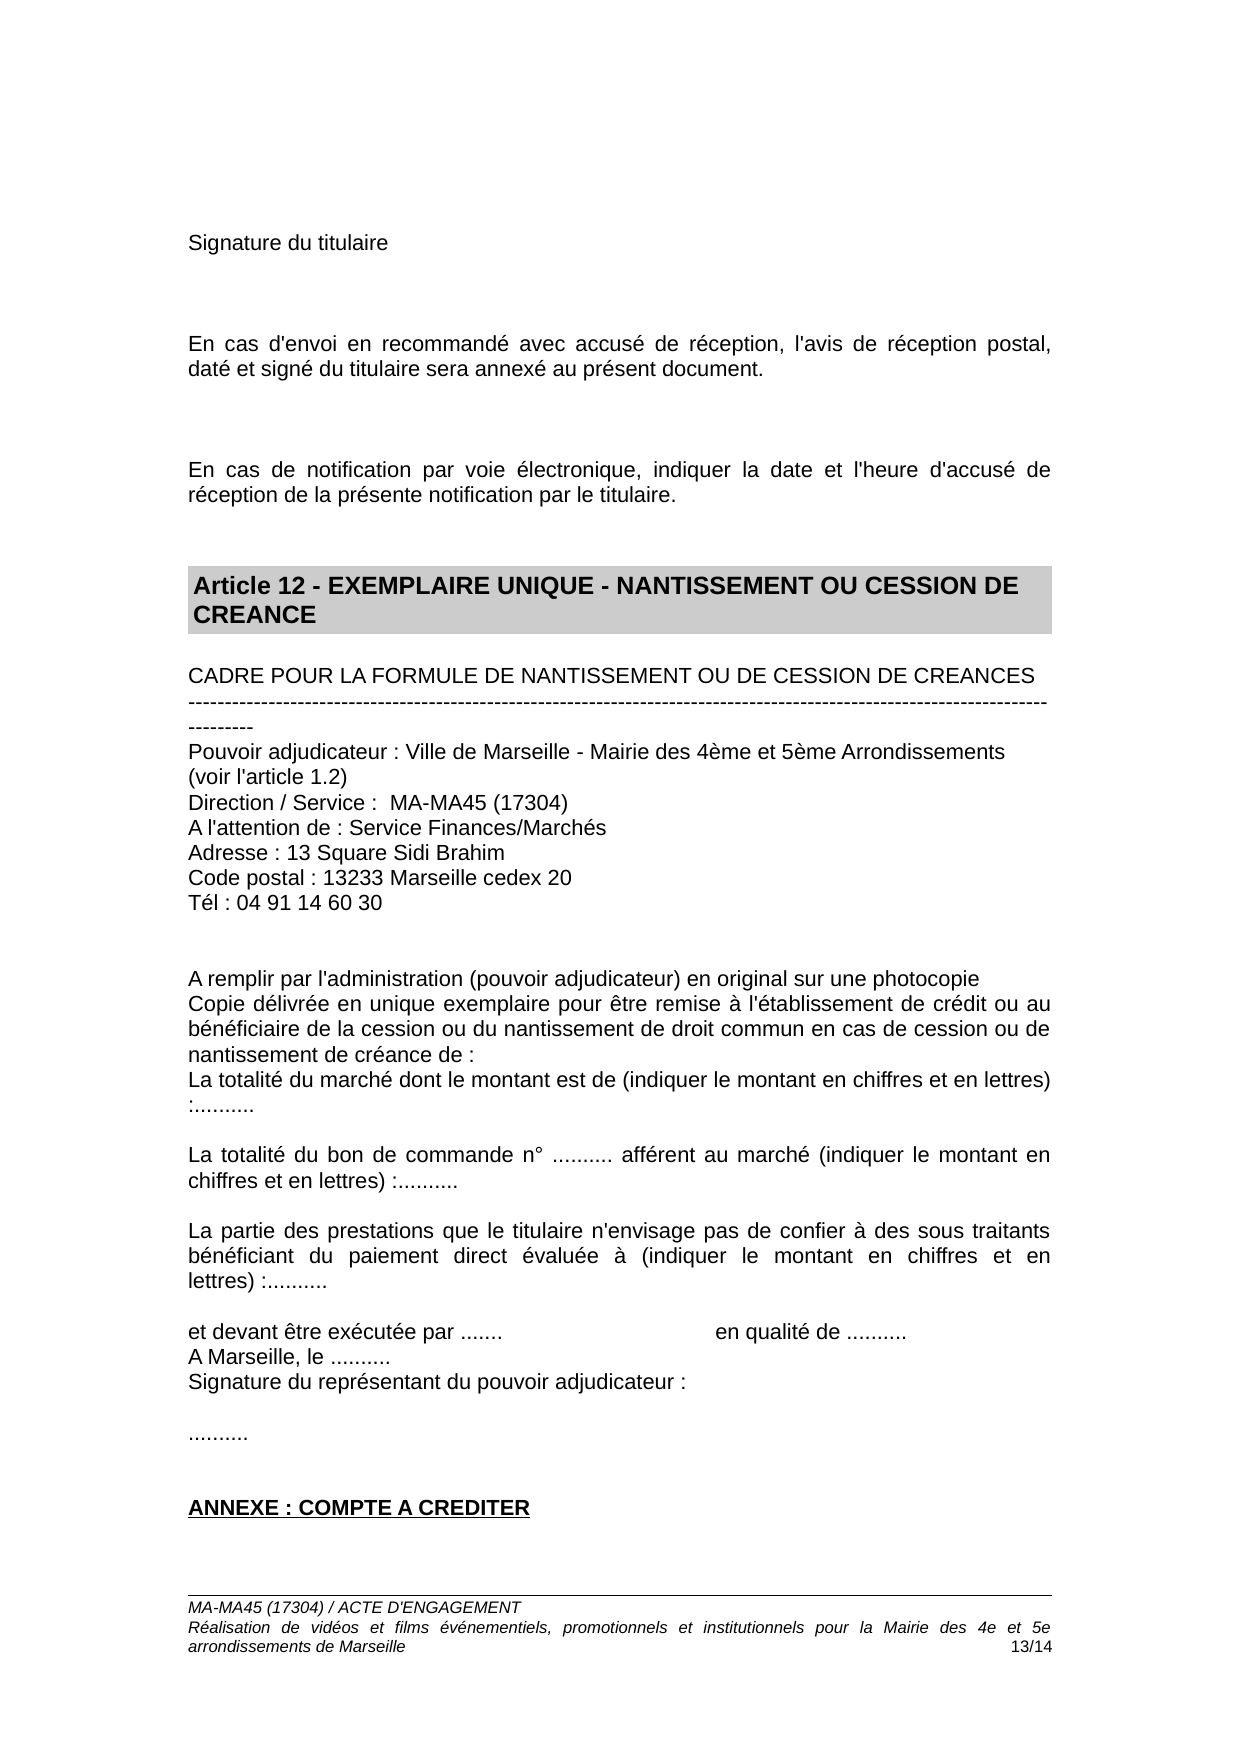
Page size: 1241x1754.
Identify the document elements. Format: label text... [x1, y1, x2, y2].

text La totalité du marché dont le montant est de (indiquer le montant en chiffres et en lettres) :.......... [188, 1067, 1052, 1117]
text Copie délivrée en unique exemplaire pour être remise à l'établissement de crédit ou au bénéficiaire de la cession ou du nantissement de droit commun en cas de cession ou de nantissement de créance de : [188, 991, 1052, 1067]
text Tél : 04 91 14 60 30 [188, 890, 1052, 915]
text A l'attention de : Service Finances/Marchés [188, 814, 1052, 840]
text (voir l'article 1.2) [188, 764, 1052, 789]
text La partie des prestations que le titulaire n'envisage pas de confier à des sous traitants bénéficiant du paiement direct évaluée à (indiquer le montant en chiffres et en lettres) :.......... [188, 1218, 1052, 1293]
text Direction / Service : MA-MA45 (17304) [188, 789, 1052, 814]
subtitle EXEMPLAIRE UNIQUE - NANTISSEMENT OU CESSION DE CREANCE [190, 568, 1050, 632]
text Code postal : 13233 Marseille cedex 20 [188, 865, 1052, 890]
text A Marseille, le .......... [188, 1344, 1052, 1369]
text Signature du titulaire [188, 230, 1052, 255]
text En cas de notification par voie électronique, indiquer la date et l'heure d'accusé de réception de la présente notification par le titulaire. [188, 457, 1052, 507]
text ANNEXE : COMPTE A CREDITER [188, 1495, 1052, 1520]
text .......... [188, 1419, 1052, 1445]
text En cas d'envoi en recommandé avec accusé de réception, l'avis de réception postal, daté et signé du titulaire sera annexé au présent document. [188, 331, 1052, 381]
text A remplir par l'administration (pouvoir adjudicateur) en original sur une photocopie [188, 966, 1052, 991]
text Pouvoir adjudicateur : Ville de Marseille - Mairie des 4ème et 5ème Arrondissements [188, 739, 1052, 764]
text Signature du représentant du pouvoir adjudicateur : [188, 1369, 1052, 1394]
text ------------------------------------------------------------------------------------------------------------------------------- [188, 688, 1052, 739]
text et devant être exécutée par ....... en qualité de .......... [188, 1319, 1052, 1344]
text La totalité du bon de commande n° .......... afférent au marché (indiquer le montant en chiffres et en lettres) :.......... [188, 1142, 1052, 1193]
text Adresse : 13 Square Sidi Brahim [188, 840, 1052, 865]
text CADRE POUR LA FORMULE DE NANTISSEMENT OU DE CESSION DE CREANCES [188, 663, 1052, 688]
